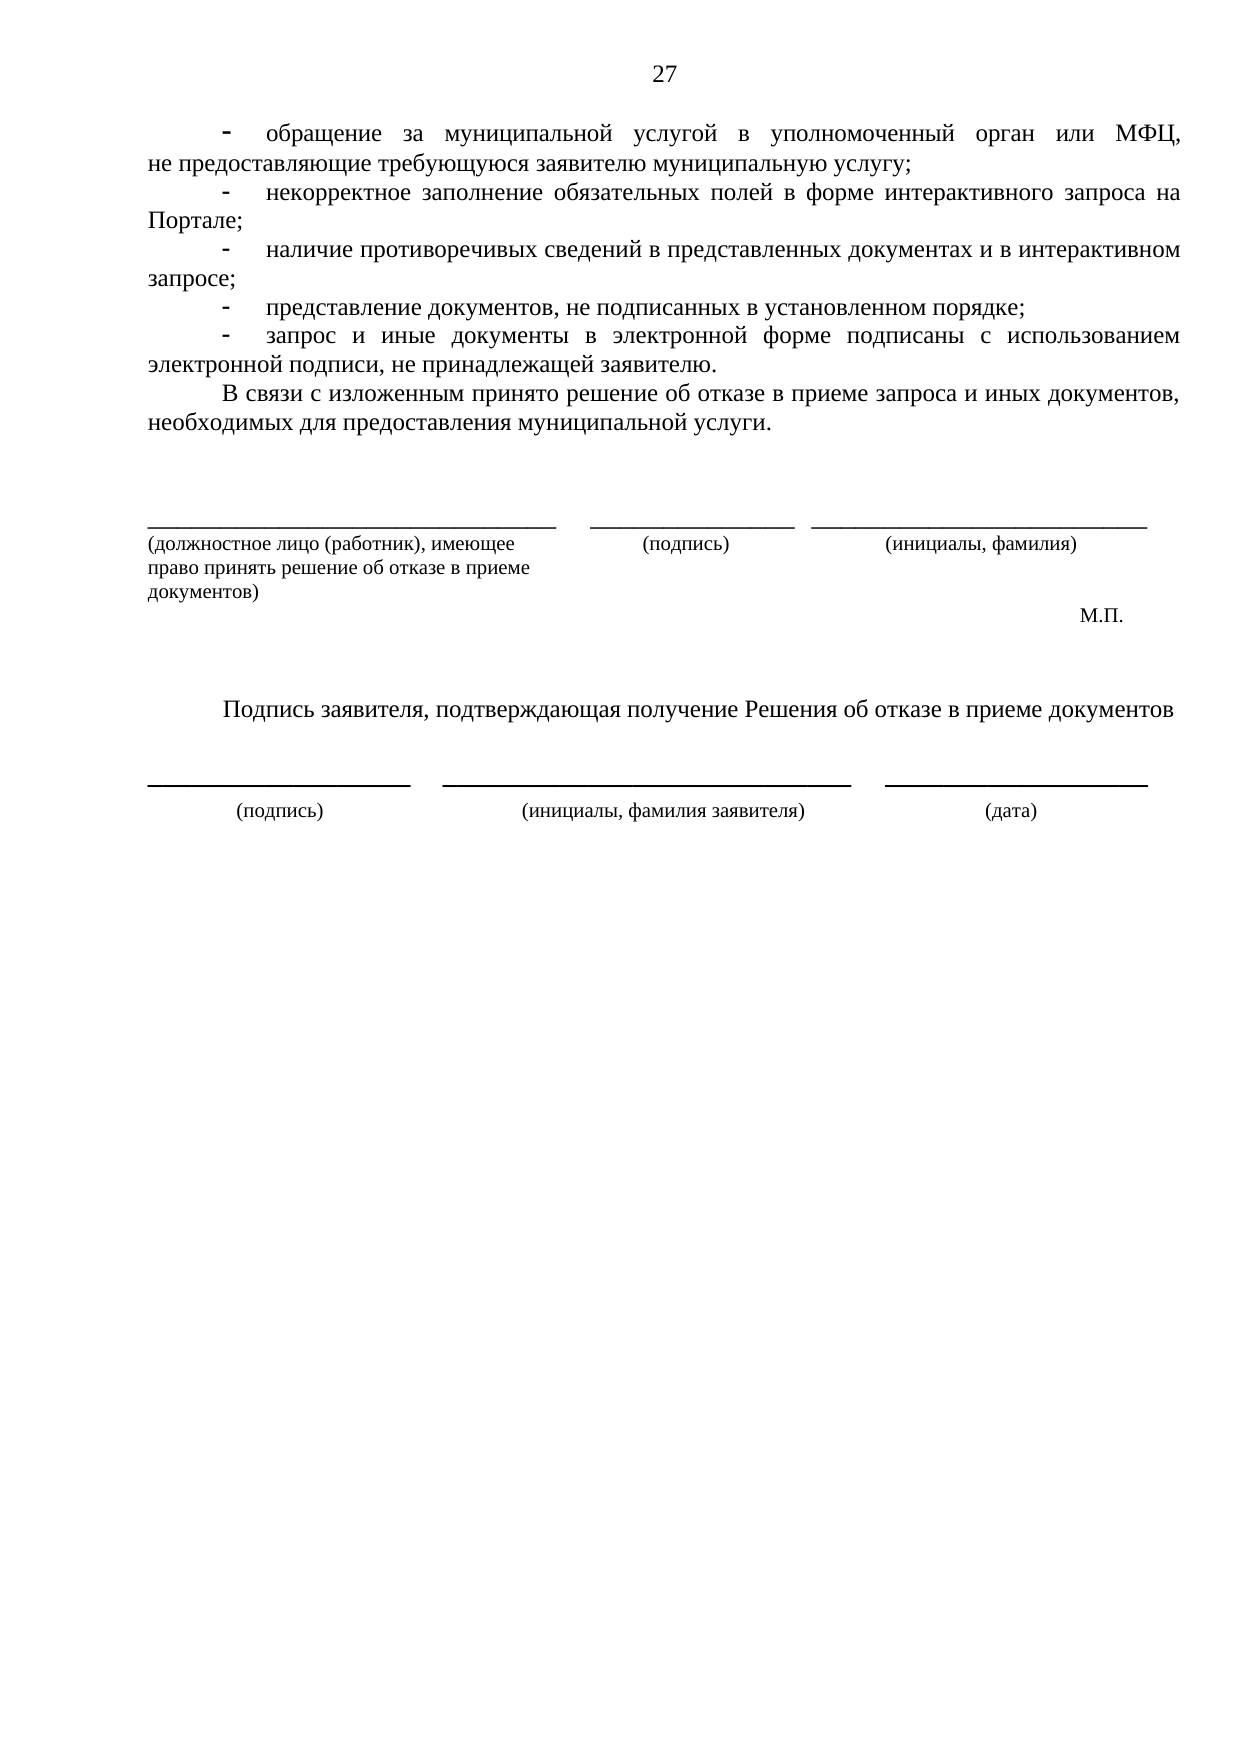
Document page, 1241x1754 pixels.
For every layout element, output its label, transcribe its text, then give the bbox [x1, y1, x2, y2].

text ____________________________ ______________ _______________________ [148, 498, 1181, 531]
list наличие противоречивых сведений в представленных документах и в интерактивном запросе; [148, 234, 1181, 292]
list представление документов, не подписанных в установленном порядке; [148, 292, 1181, 320]
text документов) [148, 579, 1181, 603]
list запрос и иные документы в электронной форме подписаны с использованием электронной подписи, не принадлежащей заявителю. [148, 320, 1181, 378]
text (должностное лицо (работник), имеющее (подпись) (инициалы, фамилия) [148, 531, 1181, 555]
text Подпись заявителя, подтверждающая получение Решения об отказе в приеме документов [148, 694, 1181, 723]
text В связи с изложенным принято решение об отказе в приеме запроса и иных документов, необходимых для предоставления муниципальной услуги. [148, 378, 1181, 435]
text __________________ ____________________________ __________________ [148, 757, 1181, 790]
text (подпись) (инициалы, фамилия заявителя) (дата) [148, 790, 1181, 824]
text М.П. [959, 603, 1181, 627]
text право принять решение об отказе в приеме [148, 555, 1181, 579]
list обращение за муниципальной услугой в уполномоченный орган или МФЦ, не предоставляющие требующуюся заявителю муниципальную услугу; [148, 118, 1181, 177]
list некорректное заполнение обязательных полей в форме интерактивного запроса на Портале; [148, 177, 1181, 234]
